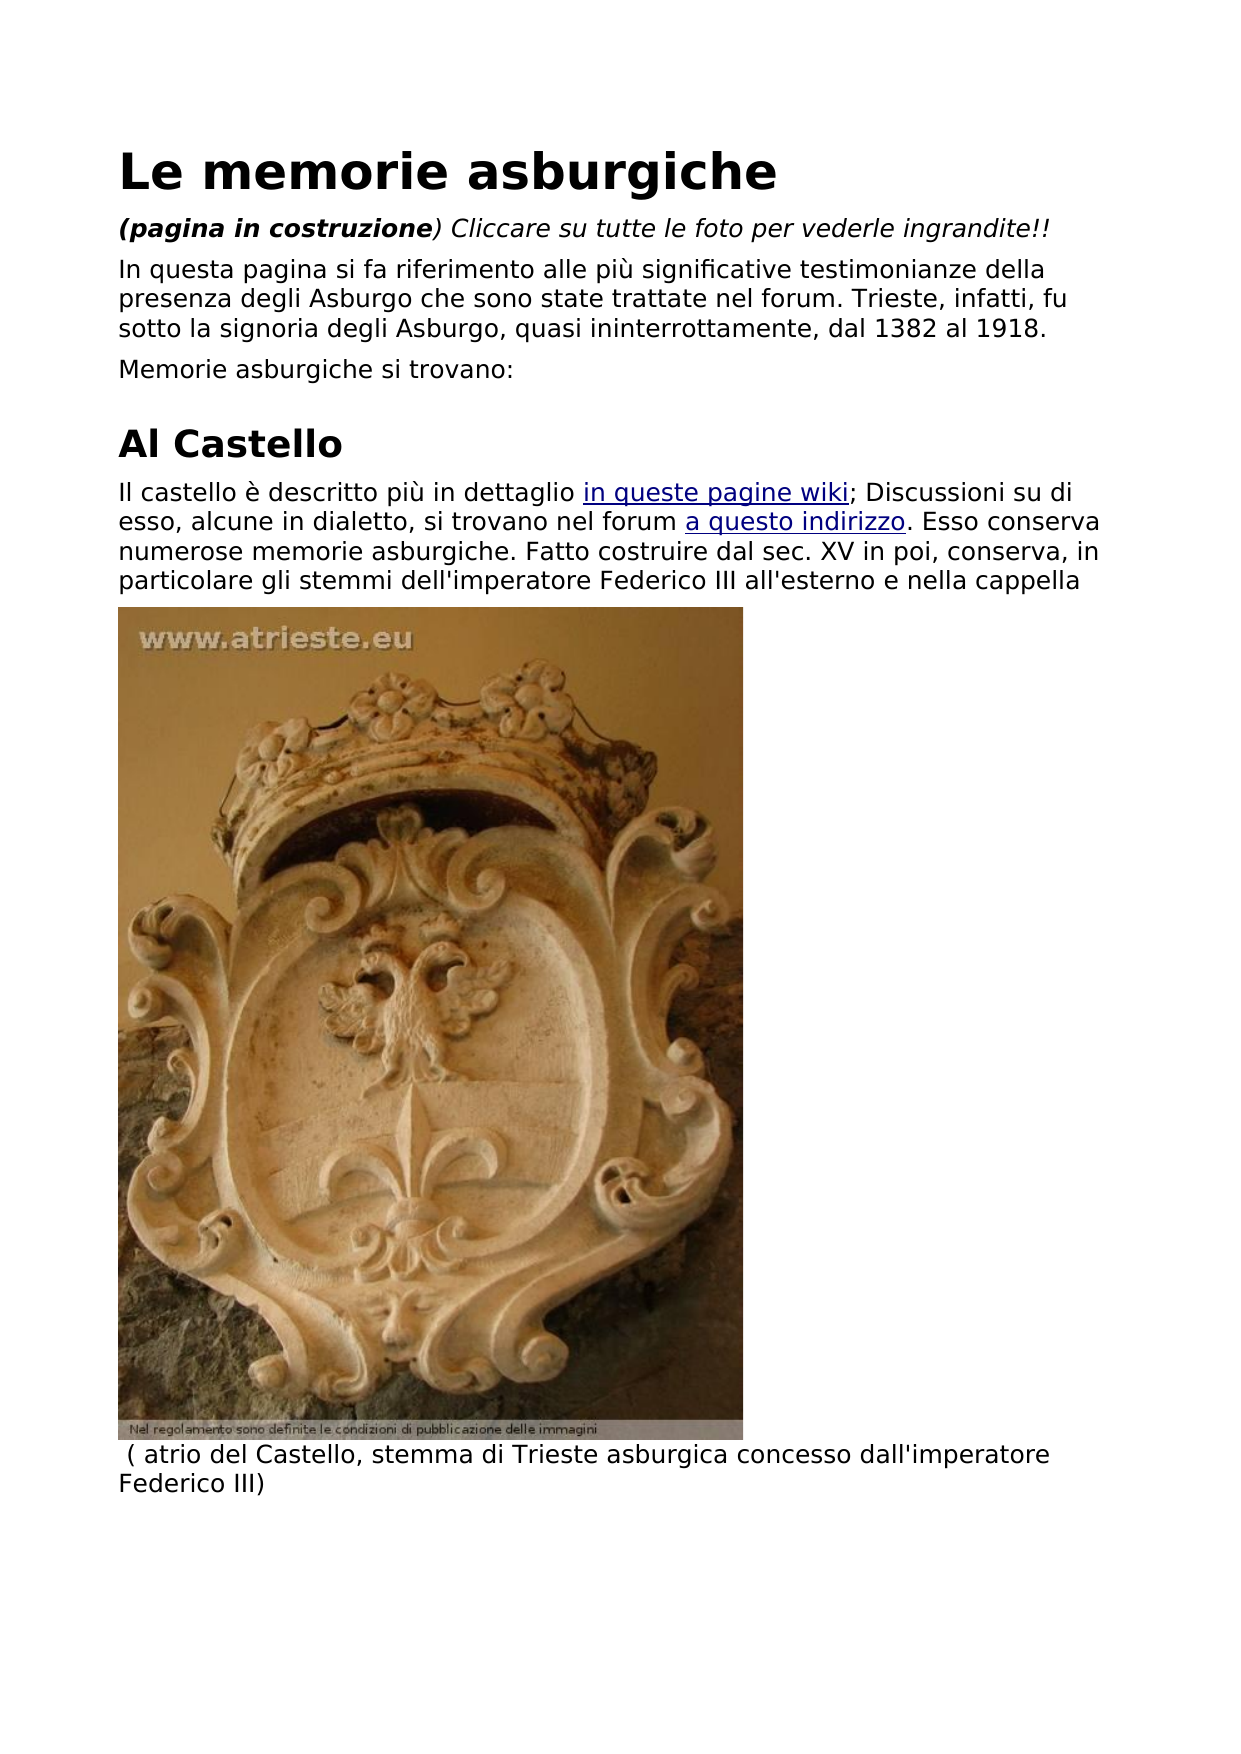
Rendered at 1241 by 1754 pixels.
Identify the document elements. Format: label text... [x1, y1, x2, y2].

text ( atrio del Castello, stemma di Trieste asburgica concesso dall'imperatore Federico III) [118, 607, 1122, 1498]
text Memorie asburgiche si trovano: [118, 356, 1122, 385]
subtitle Al Castello [118, 422, 1122, 466]
text (pagina in costruzione) Cliccare su tutte le foto per vederle ingrandite!! [118, 214, 1122, 243]
subtitle Le memorie asburgiche [118, 143, 1122, 201]
picture [118, 607, 744, 1440]
text Il castello è descritto più in dettaglio in queste pagine wiki; Discussioni su di esso, alcune in dialetto, si trovano nel forum a questo indirizzo. Esso conserva numerose memorie asburgiche. Fatto costruire dal sec. XV in poi, conserva, in particolare gli stemmi dell'imperatore Federico III all'esterno e nella cappella [118, 478, 1122, 595]
text In questa pagina si fa riferimento alle più significative testimonianze della presenza degli Asburgo che sono state trattate nel forum. Trieste, infatti, fu sotto la signoria degli Asburgo, quasi ininterrottamente, dal 1382 al 1918. [118, 256, 1122, 343]
